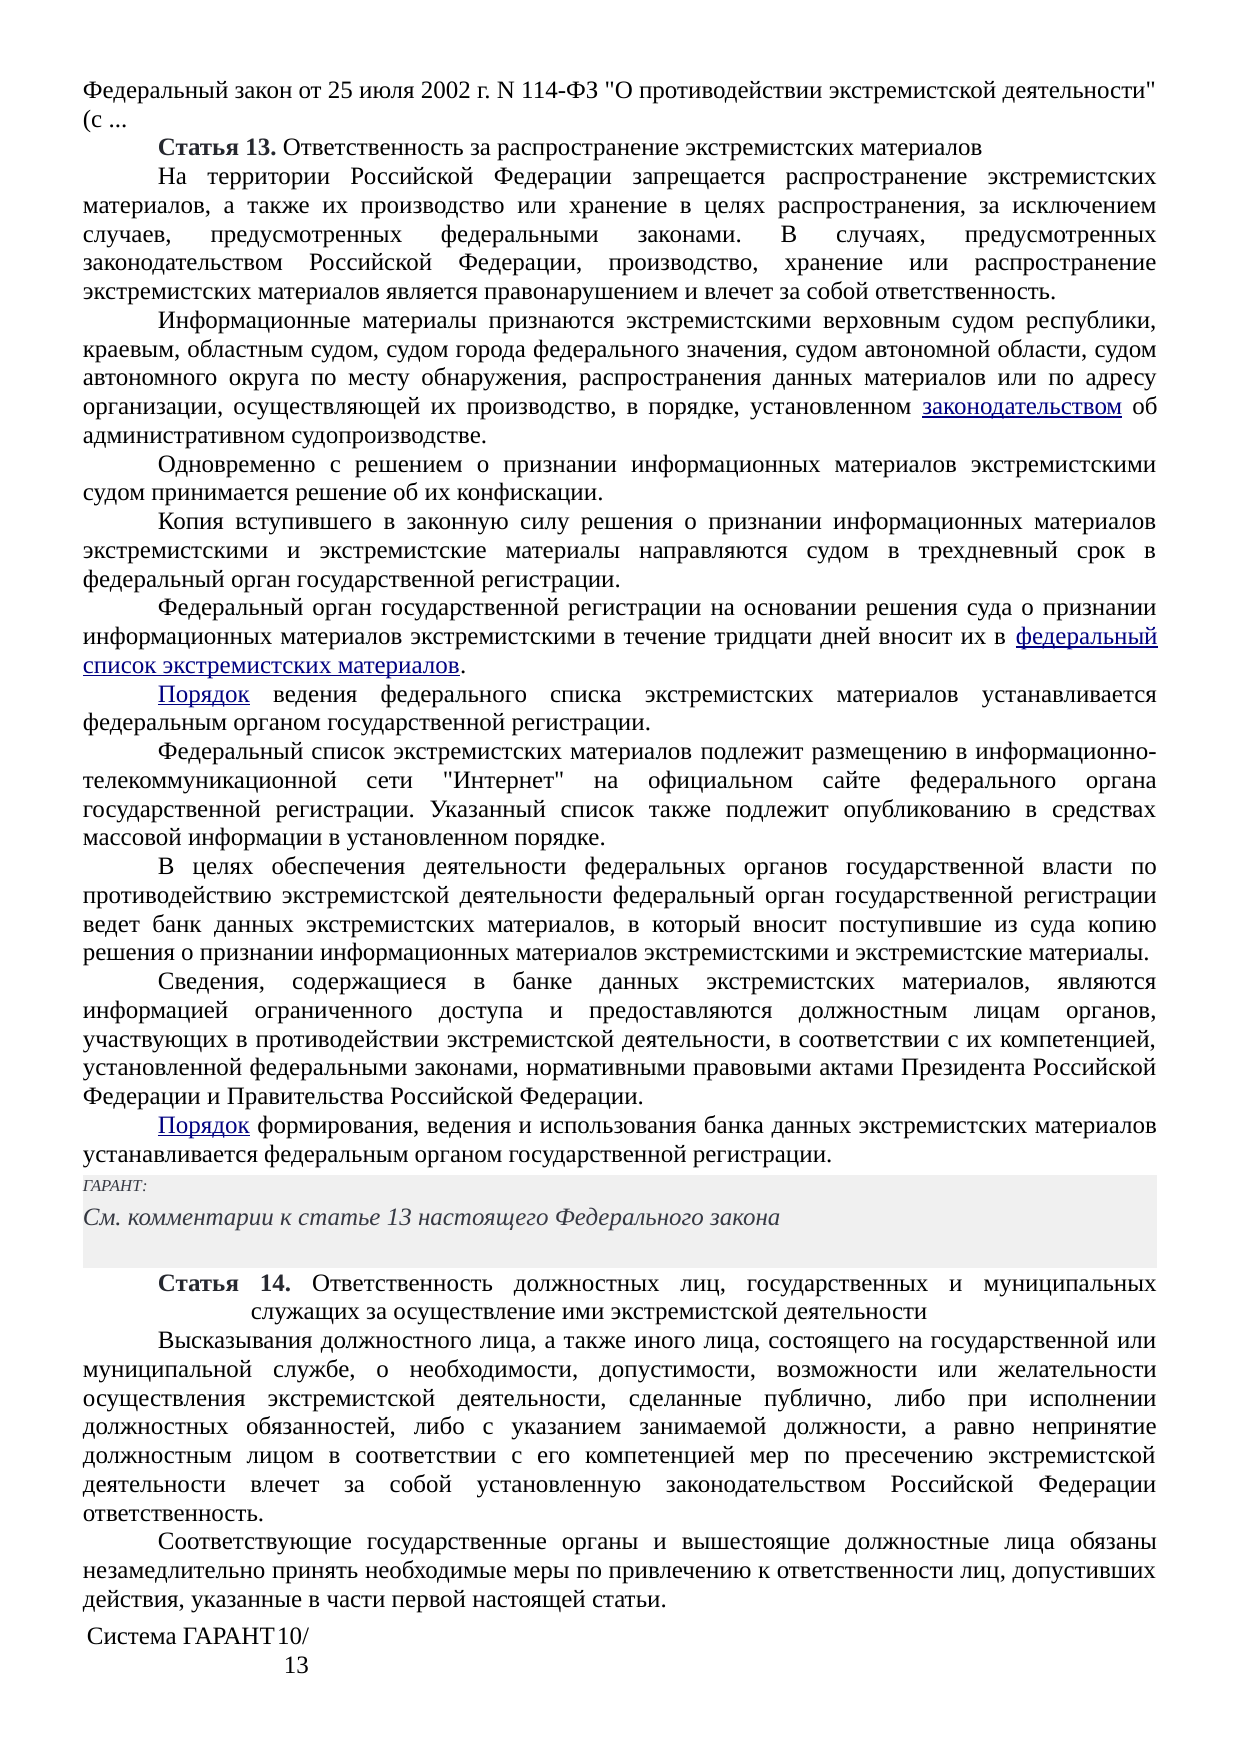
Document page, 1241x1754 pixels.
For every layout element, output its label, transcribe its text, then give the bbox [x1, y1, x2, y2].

text Одновременно с решением о признании информационных материалов экстремистскими судом принимается решение об их конфискации. [83, 449, 1157, 506]
text Порядок ведения федерального списка экстремистских материалов устанавливается федеральным органом государственной регистрации. [83, 679, 1157, 736]
text Высказывания должностного лица, а также иного лица, состоящего на государственной или муниципальной службе, о необходимости, допустимости, возможности или желательности осуществления экстремистской деятельности, сделанные публично, либо при исполнении должностных обязанностей, либо с указанием занимаемой должности, а равно непринятие должностным лицом в соответствии с его компетенцией мер по пресечению экстремистской деятельности влечет за собой установленную законодательством Российской Федерации ответственность. [83, 1325, 1157, 1526]
text Федеральный список экстремистских материалов подлежит размещению в информационно-телекоммуникационной сети "Интернет" на официальном сайте федерального органа государственной регистрации. Указанный список также подлежит опубликованию в средствах массовой информации в установленном порядке. [83, 736, 1157, 851]
text Информационные материалы признаются экстремистскими верховным судом республики, краевым, областным судом, судом города федерального значения, судом автономной области, судом автономного округа по месту обнаружения, распространения данных материалов или по адресу организации, осуществляющей их производство, в порядке, установленном законодательством об административном судопроизводстве. [83, 305, 1157, 449]
text Порядок формирования, ведения и использования банка данных экстремистских материалов устанавливается федеральным органом государственной регистрации. [83, 1110, 1157, 1167]
text Статья 14. Ответственность должностных лиц, государственных и муниципальных служащих за осуществление ими экстремистской деятельности [158, 1268, 1157, 1325]
text В целях обеспечения деятельности федеральных органов государственной власти по противодействию экстремистской деятельности федеральный орган государственной регистрации ведет банк данных экстремистских материалов, в который вносит поступившие из суда копию решения о признании информационных материалов экстремистскими и экстремистские материалы. [83, 851, 1157, 966]
text Сведения, содержащиеся в банке данных экстремистских материалов, являются информацией ограниченного доступа и предоставляются должностным лицам органов, участвующих в противодействии экстремистской деятельности, в соответствии с их компетенцией, установленной федеральными законами, нормативными правовыми актами Президента Российской Федерации и Правительства Российской Федерации. [83, 966, 1157, 1110]
text Федеральный орган государственной регистрации на основании решения суда о признании информационных материалов экстремистскими в течение тридцати дней вносит их в федеральный список экстремистских материалов. [83, 592, 1157, 679]
text ГАРАНТ: [149, 1175, 1157, 1194]
text На территории Российской Федерации запрещается распространение экстремистских материалов, а также их производство или хранение в целях распространения, за исключением случаев, предусмотренных федеральными законами. В случаях, предусмотренных законодательством Российской Федерации, производство, хранение или распространение экстремистских материалов является правонарушением и влечет за собой ответственность. [83, 161, 1157, 305]
text См. комментарии к статье 13 настоящего Федерального закона [783, 1202, 1157, 1231]
text Соответствующие государственные органы и вышестоящие должностные лица обязаны незамедлительно принять необходимые меры по привлечению к ответственности лиц, допустивших действия, указанные в части первой настоящей статьи. [83, 1526, 1157, 1613]
text Статья 13. Ответственность за распространение экстремистских материалов [158, 132, 1157, 161]
text Копия вступившего в законную силу решения о признании информационных материалов экстремистскими и экстремистские материалы направляются судом в трехдневный срок в федеральный орган государственной регистрации. [83, 506, 1157, 592]
